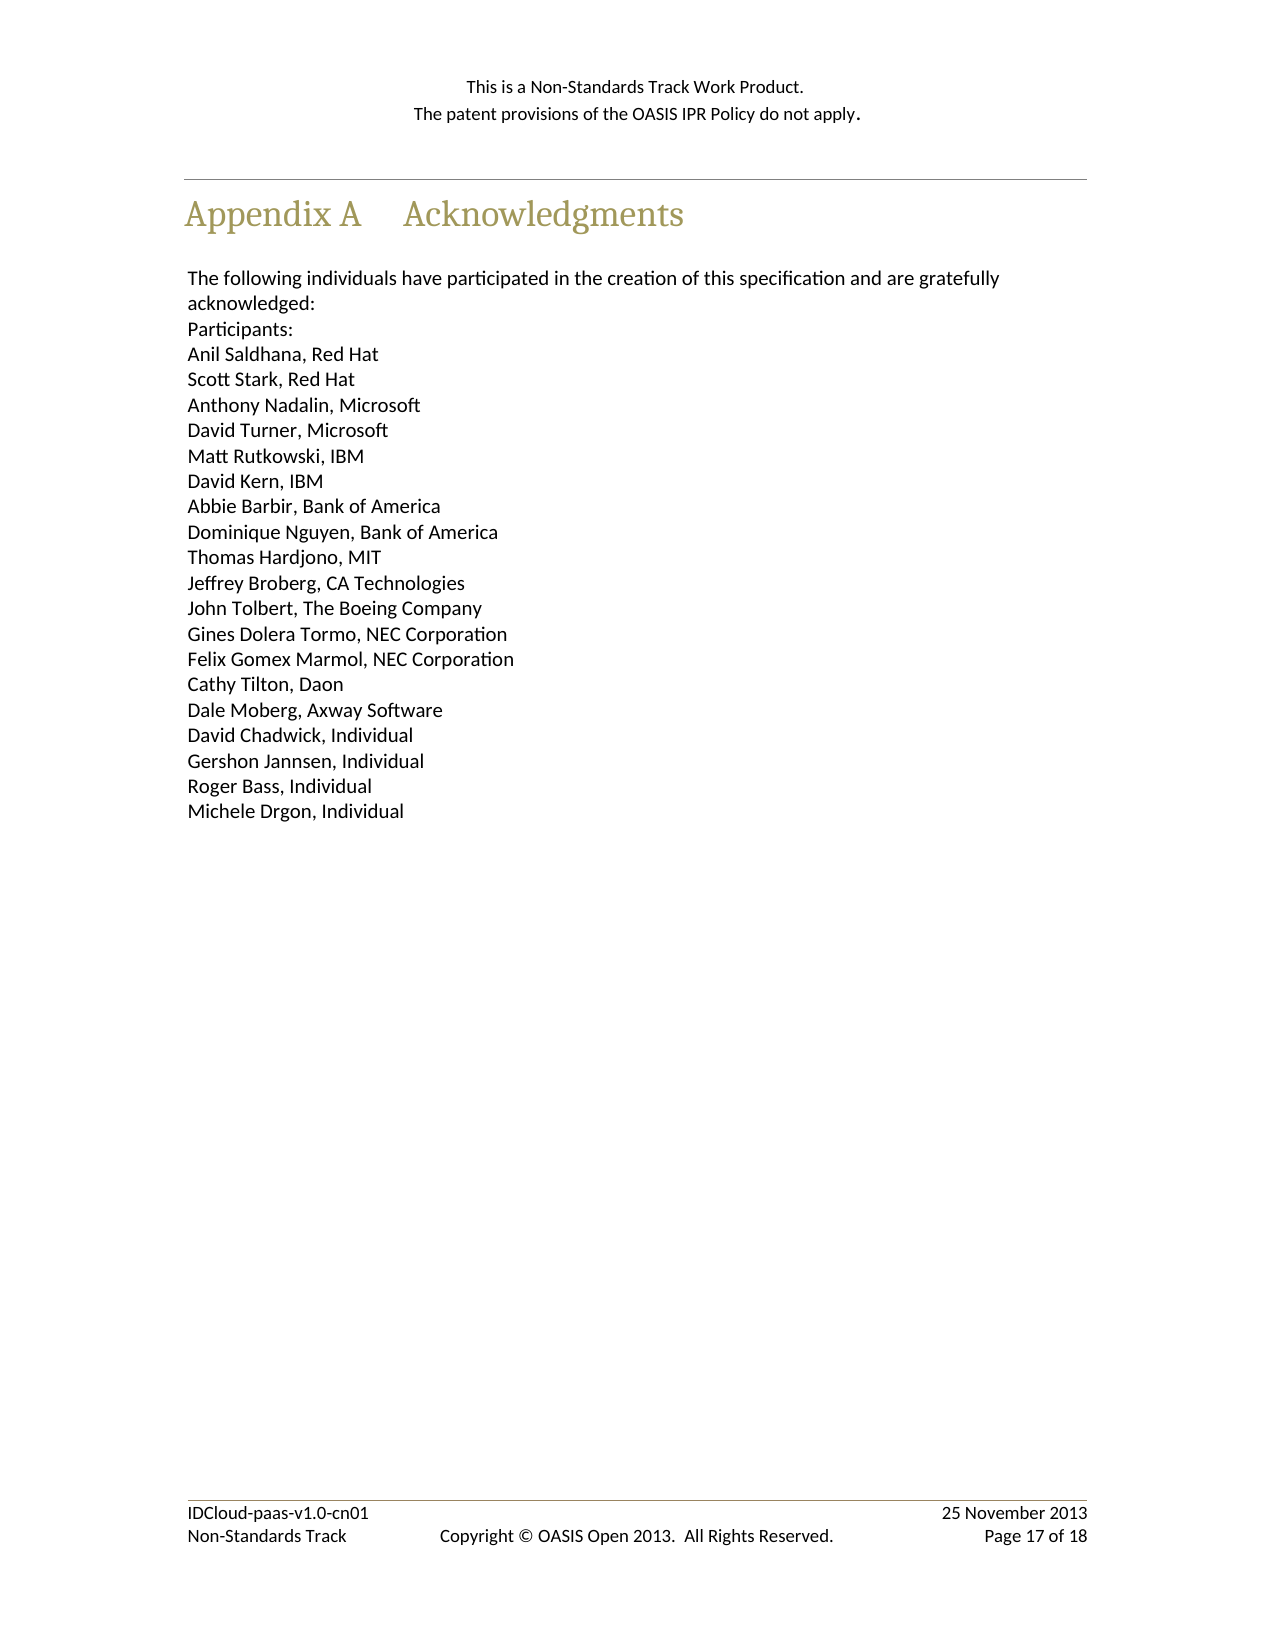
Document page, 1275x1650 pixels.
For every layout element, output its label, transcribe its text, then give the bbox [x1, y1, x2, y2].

text Thomas Hardjono, MIT [187, 544, 1087, 570]
text The following individuals have participated in the creation of this specification and are gratefully acknowledged: [187, 265, 1087, 316]
text David Chadwick, Individual [187, 722, 1087, 748]
text David Kern, IBM [187, 468, 1087, 494]
text Anthony Nadalin, Microsoft [187, 392, 1087, 417]
text Scott Stark, Red Hat [187, 367, 1087, 392]
text Gershon Jannsen, Individual [187, 748, 1087, 773]
text Michele Drgon, Individual [187, 799, 1087, 824]
text David Turner, Microsoft [187, 417, 1087, 443]
text John Tolbert, The Boeing Company [187, 595, 1087, 621]
text Roger Bass, Individual [187, 773, 1087, 799]
text Gines Dolera Tormo, NEC Corporation [187, 621, 1087, 646]
text Felix Gomex Marmol, NEC Corporation [187, 646, 1087, 672]
text Cathy Tilton, Daon [187, 672, 1087, 697]
text Abbie Barbir, Bank of America [187, 494, 1087, 519]
subtitle Acknowledgments [184, 180, 1087, 236]
text Matt Rutkowski, IBM [187, 443, 1087, 468]
text Participants: [187, 316, 1087, 341]
text Anil Saldhana, Red Hat [187, 341, 1087, 367]
text Dale Moberg, Axway Software [187, 697, 1087, 722]
text Dominique Nguyen, Bank of America [187, 519, 1087, 544]
text Jeffrey Broberg, CA Technologies [187, 570, 1087, 595]
